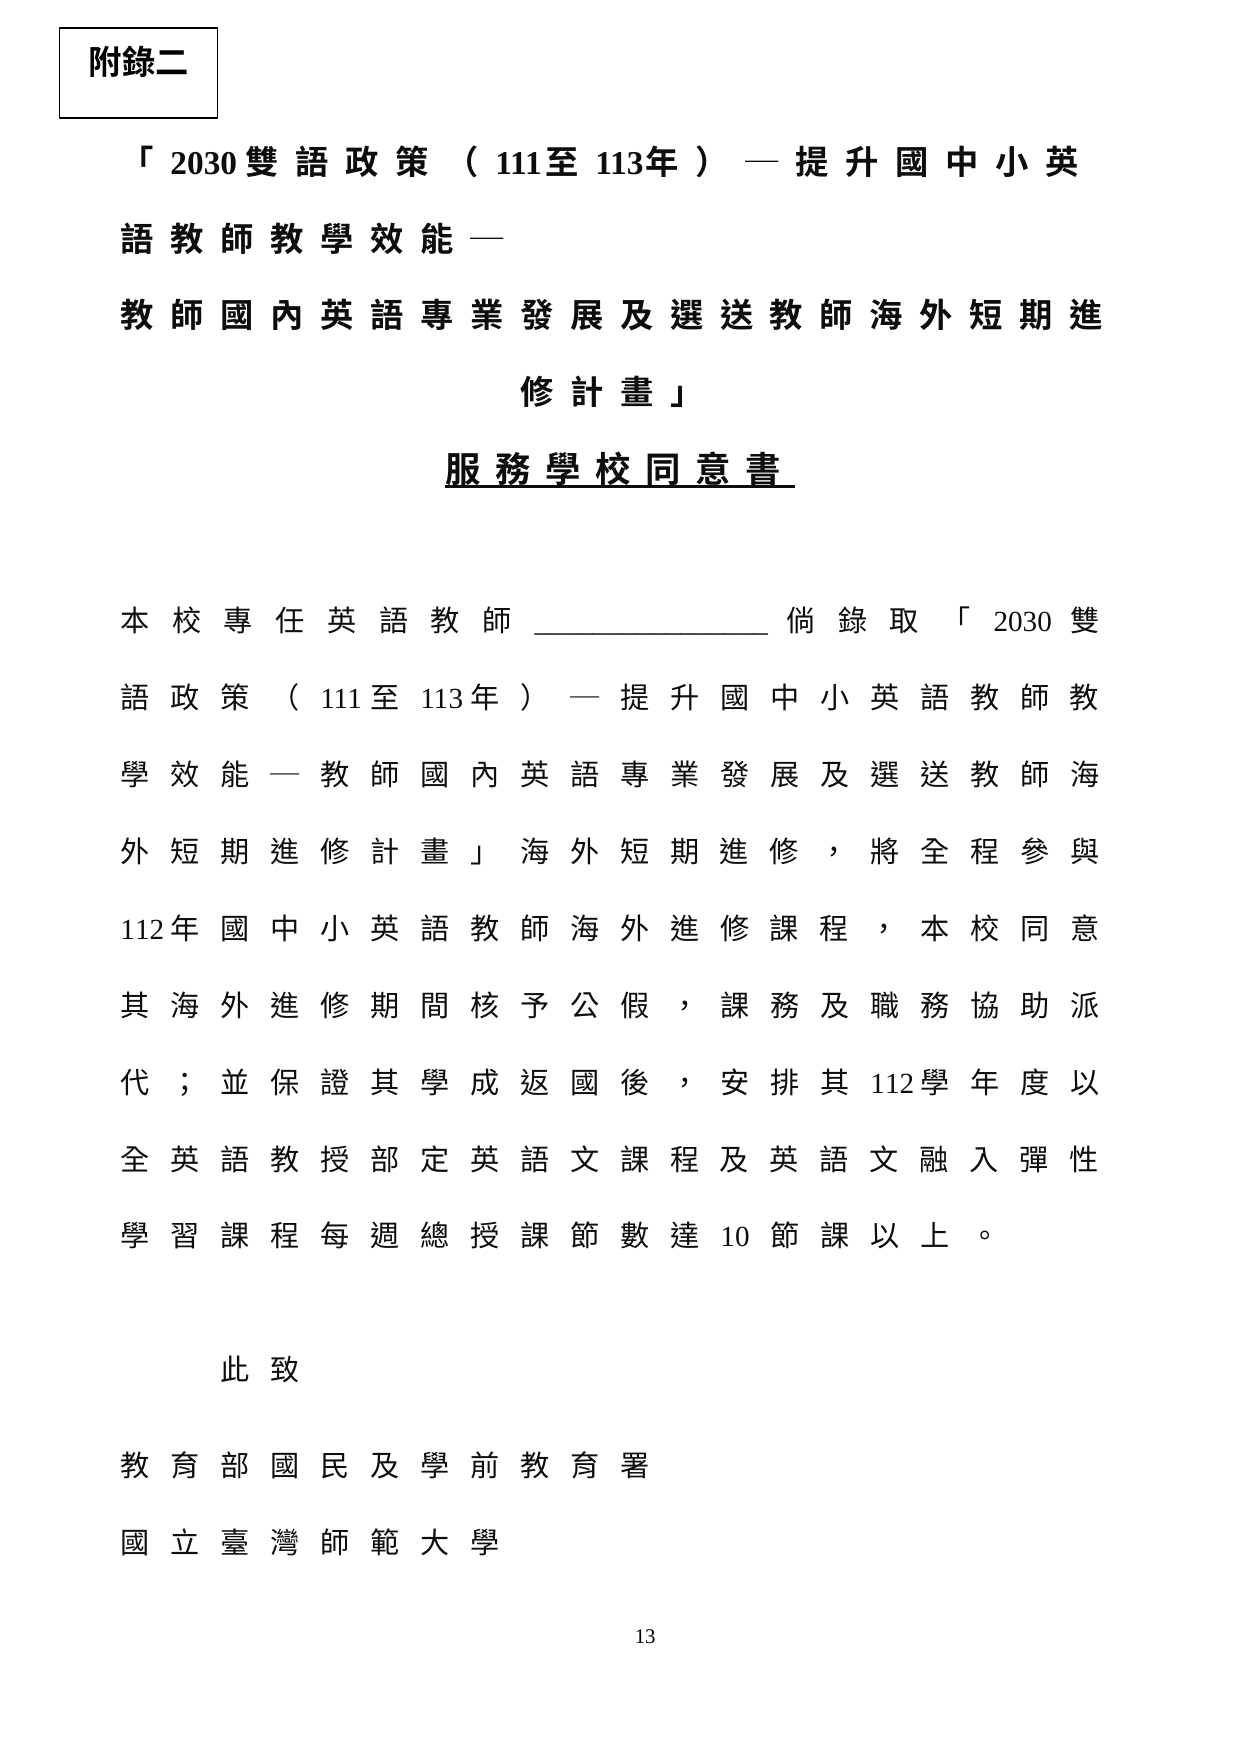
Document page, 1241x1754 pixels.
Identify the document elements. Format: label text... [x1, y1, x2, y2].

text 服務學校同意書 [120, 429, 1120, 506]
text 附錄二 [74, 36, 202, 84]
text 此致 [170, 1330, 1120, 1407]
text 教師國內英語專業發展及選送教師海外短期進修計畫」 [120, 275, 1120, 429]
text 教育部國民及學前教育署 [120, 1425, 1070, 1502]
text 「2030雙語政策（111至113年）─提升國中小英語教師教學效能─ [120, 121, 1120, 275]
text 國立臺灣師範大學 [120, 1502, 1070, 1579]
text 本校專任英語教師________________倘錄取「2030雙語政策（111至113年）─提升國中小英語教師教學效能─教師國內英語專業發展及選送教師海外短期進修計畫」海外短期進修，將全程參與112年國中小英語教師海外進修課程，本校同意其海外進修期間核予公假，課務及職務協助派代；並保證其學成返國後，安排其112學年度以全英語教授部定英語文課程及英語文融入彈性學習課程每週總授課節數達10節課以上。 [105, 581, 1120, 1272]
